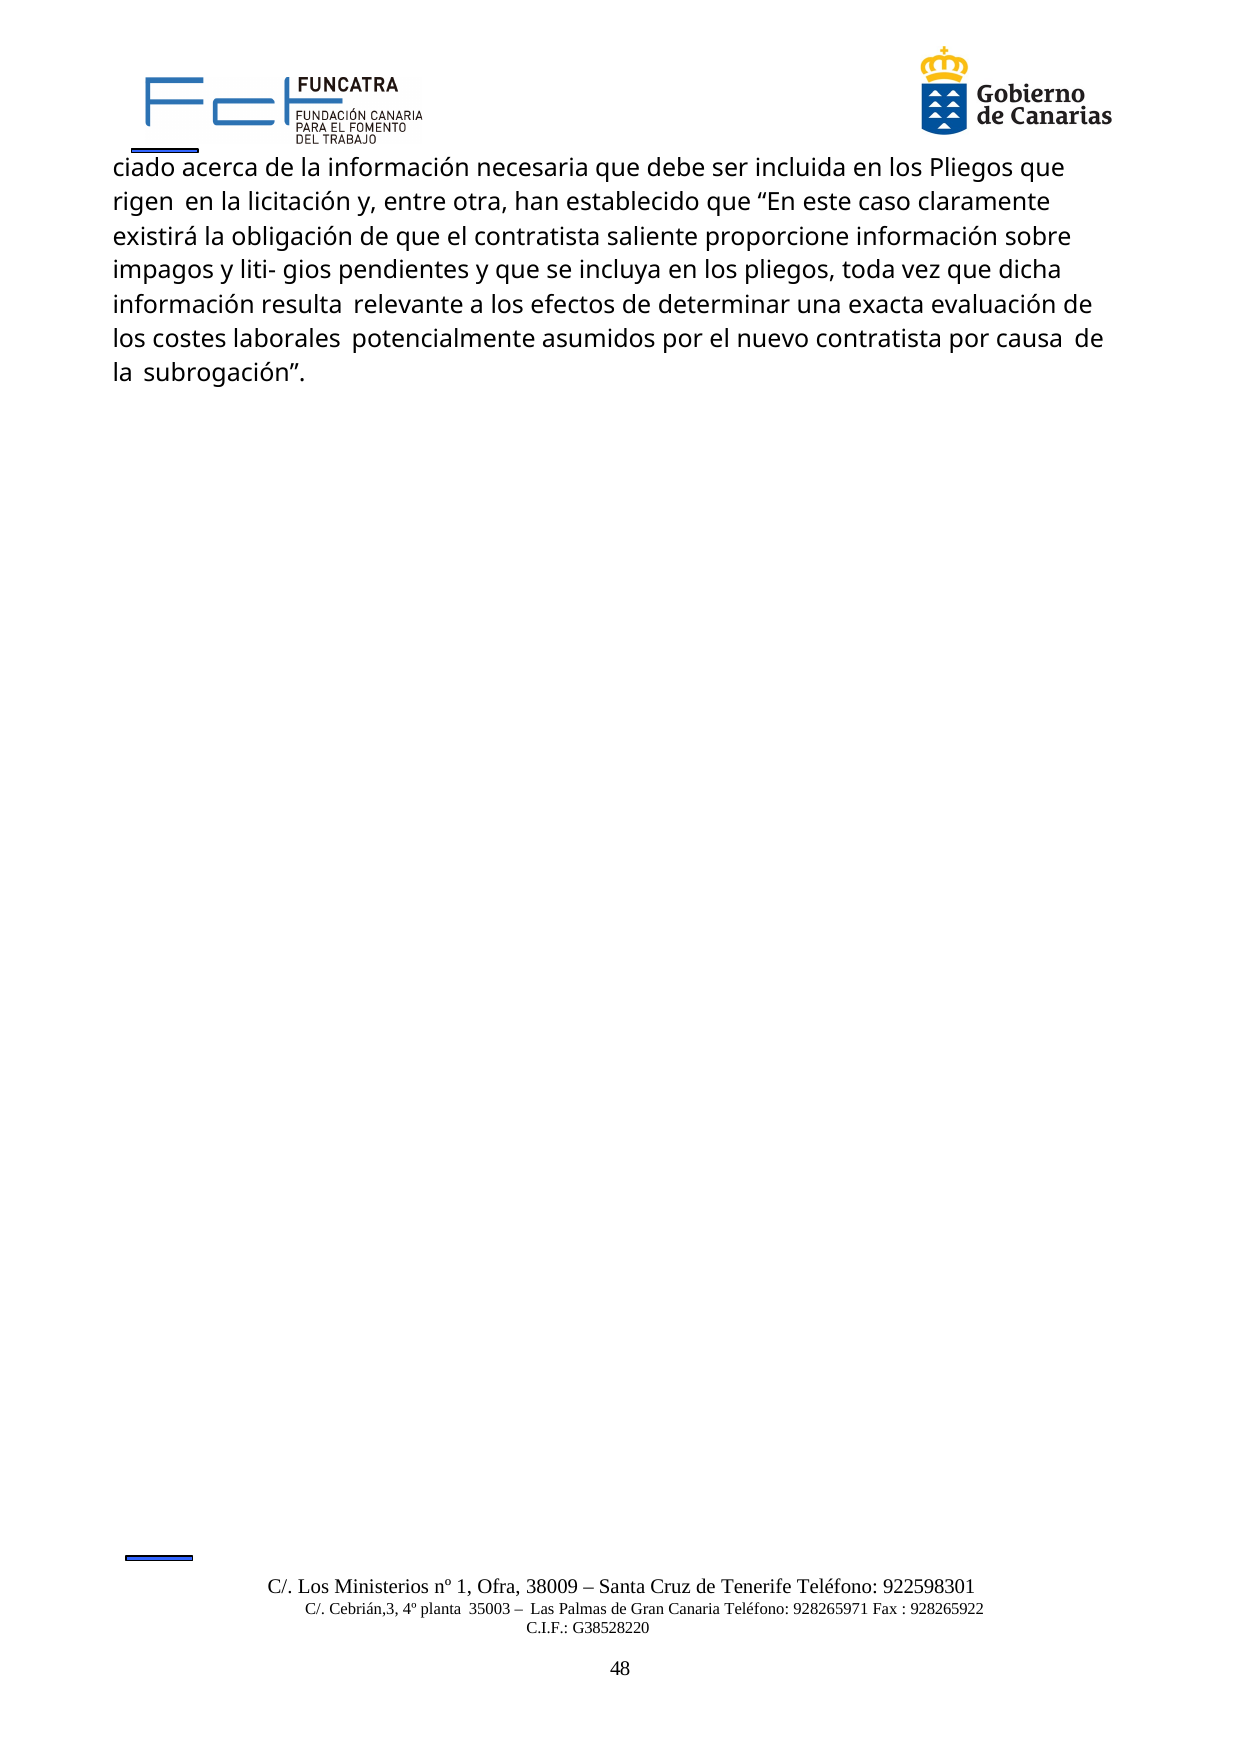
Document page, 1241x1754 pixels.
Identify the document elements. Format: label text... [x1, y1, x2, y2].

picture [145, 77, 423, 144]
text ciado acerca de la información necesaria que debe ser incluida en los Pliegos que rigen en la licitación y, entre otra, han establecido que “En este caso claramente existirá la obligación de que el contratista saliente proporcione información sobre impagos y liti- gios pendientes y que se incluya en los pliegos, toda vez que dicha información resulta relevante a los efectos de determinar una exacta evaluación de los costes laborales potencialmente asumidos por el nuevo contratista por causa de la subrogación”. [112, 150, 1120, 388]
picture [920, 46, 1112, 135]
